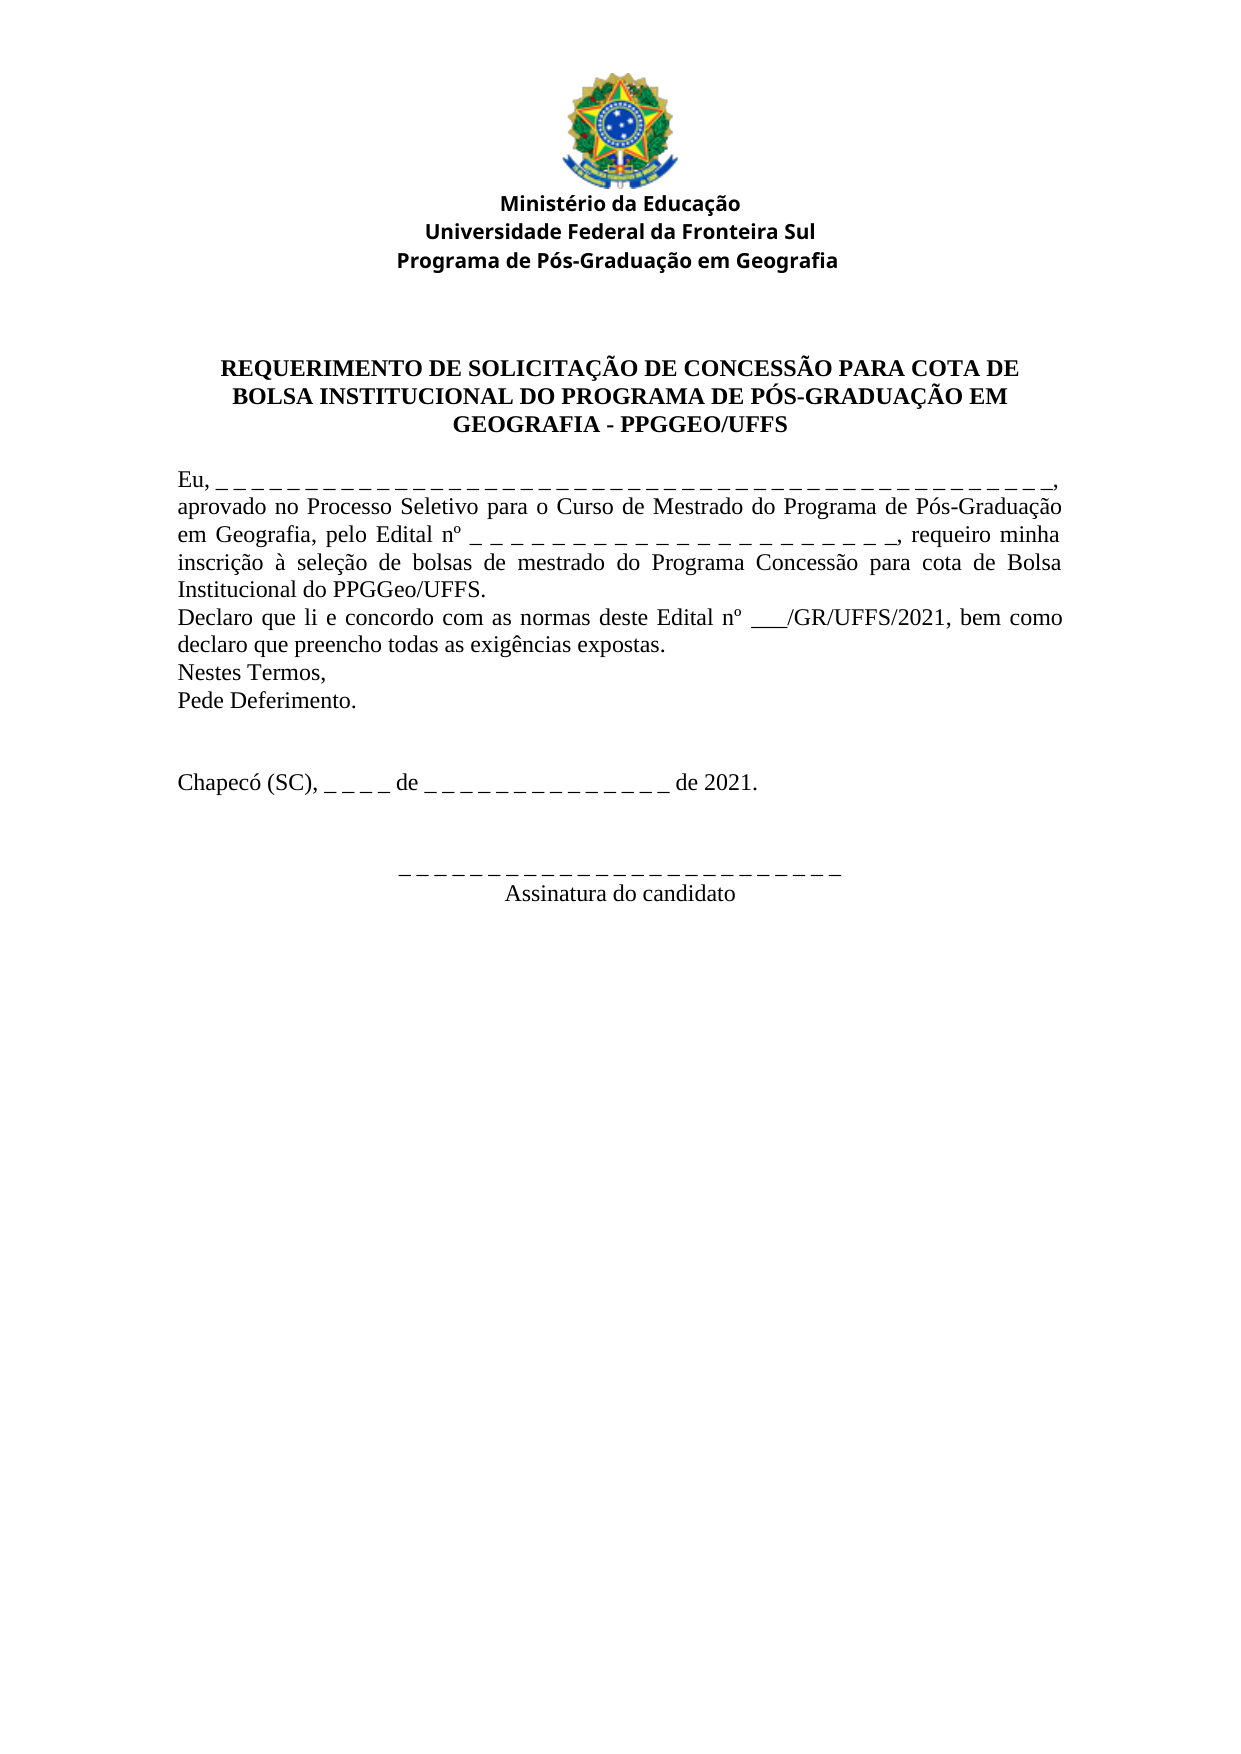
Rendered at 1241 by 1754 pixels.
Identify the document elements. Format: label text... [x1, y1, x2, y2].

text Nestes Termos, [177, 658, 1063, 686]
text Declaro que li e concordo com as normas deste Edital nº ___/GR/UFFS/2021, bem como declaro que preencho todas as exigências expostas. [177, 603, 1063, 658]
text REQUERIMENTO DE SOLICITAÇÃO DE CONCESSÃO PARA COTA DE BOLSA INSTITUCIONAL DO PROGRAMA DE PÓS-GRADUAÇÃO EM GEOGRAFIA - PPGGEO/UFFS [177, 354, 1063, 437]
text _ _ _ _ _ _ _ _ _ _ _ _ _ _ _ _ _ _ _ _ _ _ _ _ _ [177, 851, 1063, 879]
text Pede Deferimento. [177, 686, 1063, 713]
text Chapecó (SC), _ _ _ _ de _ _ _ _ _ _ _ _ _ _ _ _ _ _ de 2021. [177, 768, 1063, 796]
text Assinatura do candidato [177, 879, 1063, 906]
text Eu, _ _ _ _ _ _ _ _ _ _ _ _ _ _ _ _ _ _ _ _ _ _ _ _ _ _ _ _ _ _ _ _ _ _ _ _ _ _ _ _ _ _ _ _ _ _ _, aprovado no Processo Seletivo para o Curso de Mestrado do Programa de Pós-Graduação em Geografia, pelo Edital nº _ _ _ _ _ _ _ _ _ _ _ _ _ _ _ _ _ _ _ _ _, requeiro minha inscrição à seleção de bolsas de mestrado do Programa Concessão para cota de Bolsa Institucional do PPGGeo/UFFS. [177, 465, 1063, 603]
